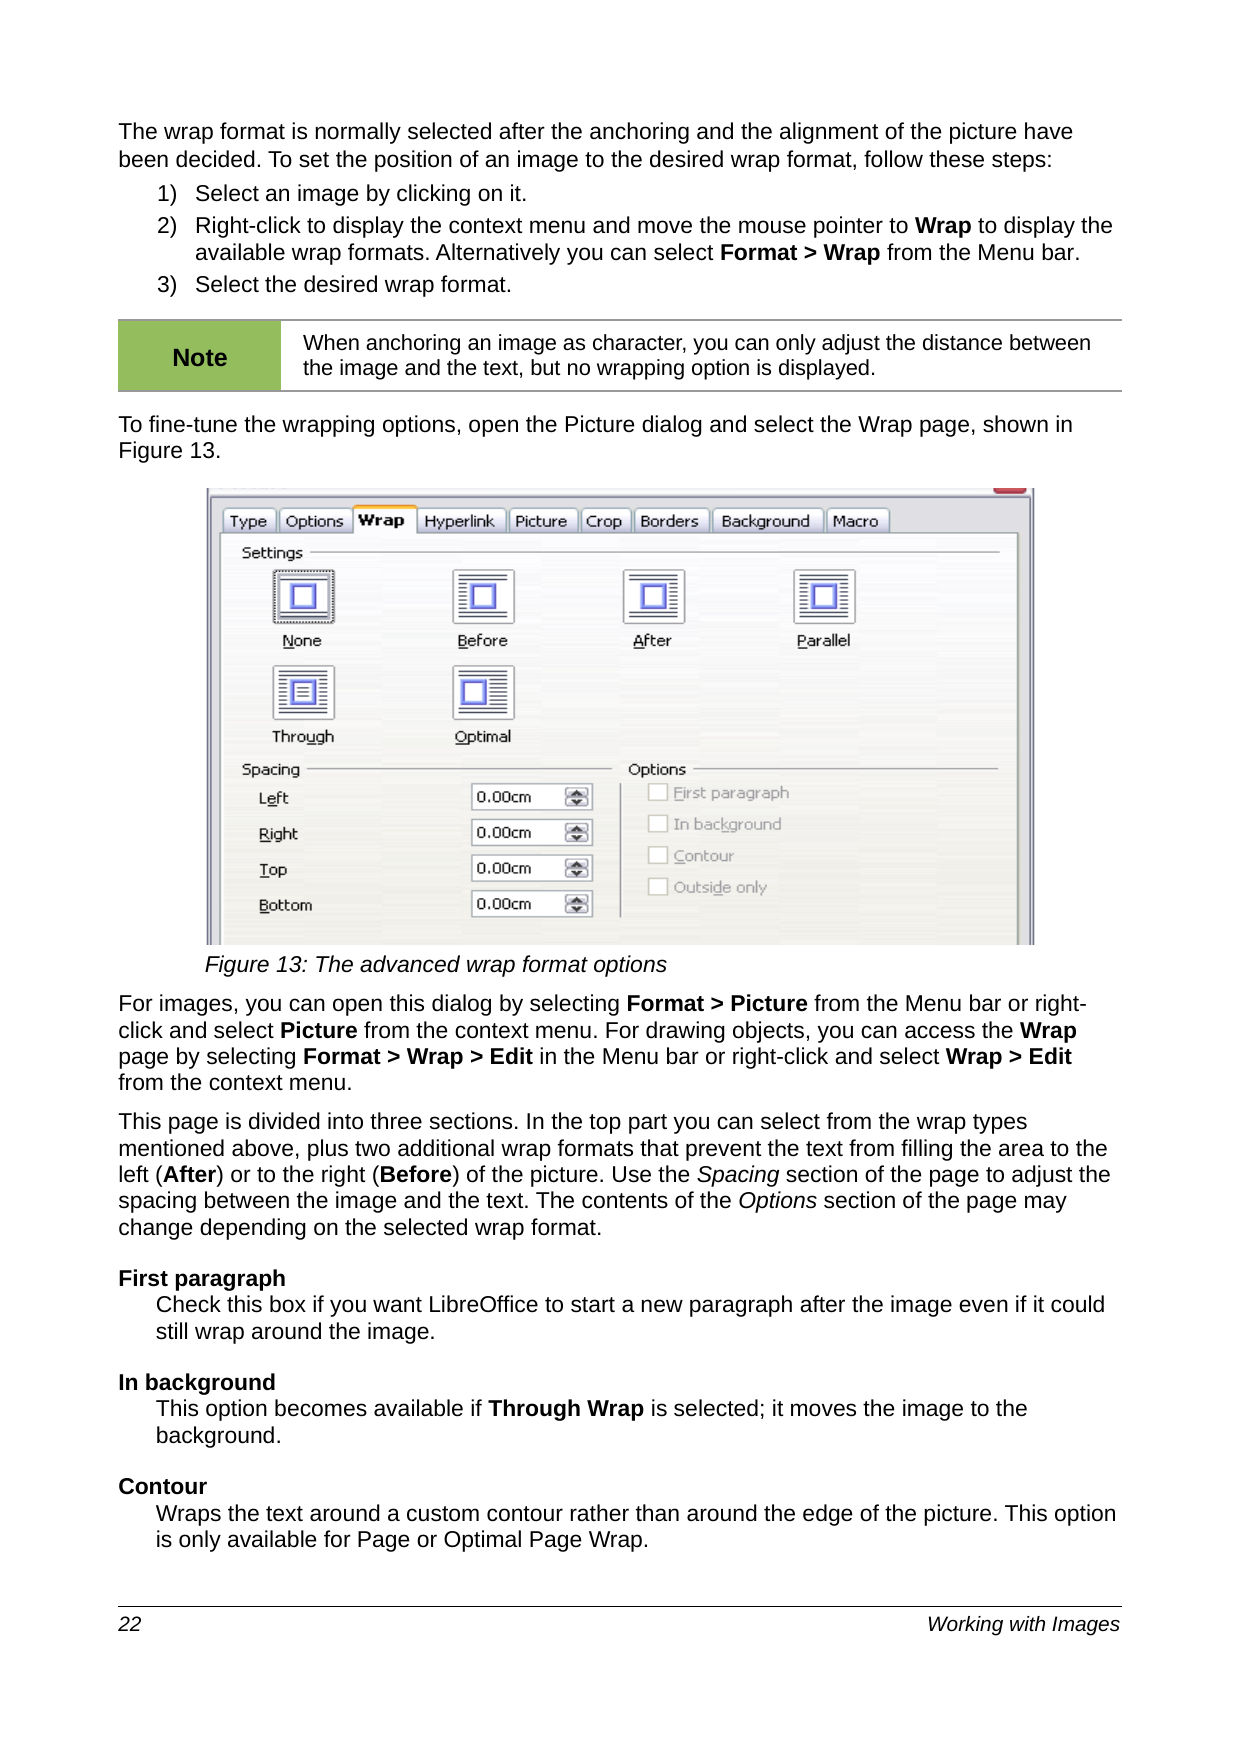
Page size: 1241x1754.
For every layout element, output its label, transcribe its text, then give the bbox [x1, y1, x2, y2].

text Wraps the text around a custom contour rather than around the edge of the picture. This option is only available for Page or Optimal Page Wrap. [156, 1499, 1122, 1552]
text This page is divided into three sections. In the top part you can select from the wrap types mentioned above, plus two additional wrap formats that prevent the text from filling the area to the left (After) or to the right (Before) of the picture. Use the Spacing section of the page to adjust the spacing between the image and the text. The contents of the Options section of the page may change depending on the selected wrap format. [118, 1108, 1122, 1240]
text Check this box if you want LibreOffice to start a new paragraph after the image even if it could still wrap around the image. [156, 1291, 1122, 1344]
table_header Note [118, 321, 281, 390]
list Select the desired wrap format. [177, 271, 1122, 298]
list The wrap format is normally selected after the anchoring and the alignment of the picture have been decided. To set the position of an image to the desired wrap format, follow these steps: [118, 118, 1122, 173]
text To fine-tune the wrapping options, open the Picture dialog and select the Wrap page, shown in Figure 13. [118, 411, 1122, 463]
text First paragraph [118, 1265, 1122, 1291]
list Right-click to display the context menu and move the mouse pointer to Wrap to display the available wrap formats. Alternatively you can select Format > Wrap from the Menu bar. [177, 212, 1122, 265]
picture [204, 488, 1036, 945]
text Contour [118, 1473, 1122, 1499]
text For images, you can open this dialog by selecting Format > Picture from the Menu bar or right-click and select Picture from the context menu. For drawing objects, you can access the Wrap page by selecting Format > Wrap > Edit in the Menu bar or right-click and select Wrap > Edit from the context menu. [118, 990, 1122, 1096]
text In background [118, 1369, 1122, 1395]
text Figure 13: The advanced wrap format options [204, 951, 1036, 977]
table_header When anchoring an image as character, you can only adjust the distance between the image and the text, but no wrapping option is displayed. [281, 321, 1122, 390]
text This option becomes available if Through Wrap is selected; it moves the image to the background. [156, 1395, 1122, 1448]
list Select an image by clicking on it. [177, 180, 1122, 206]
